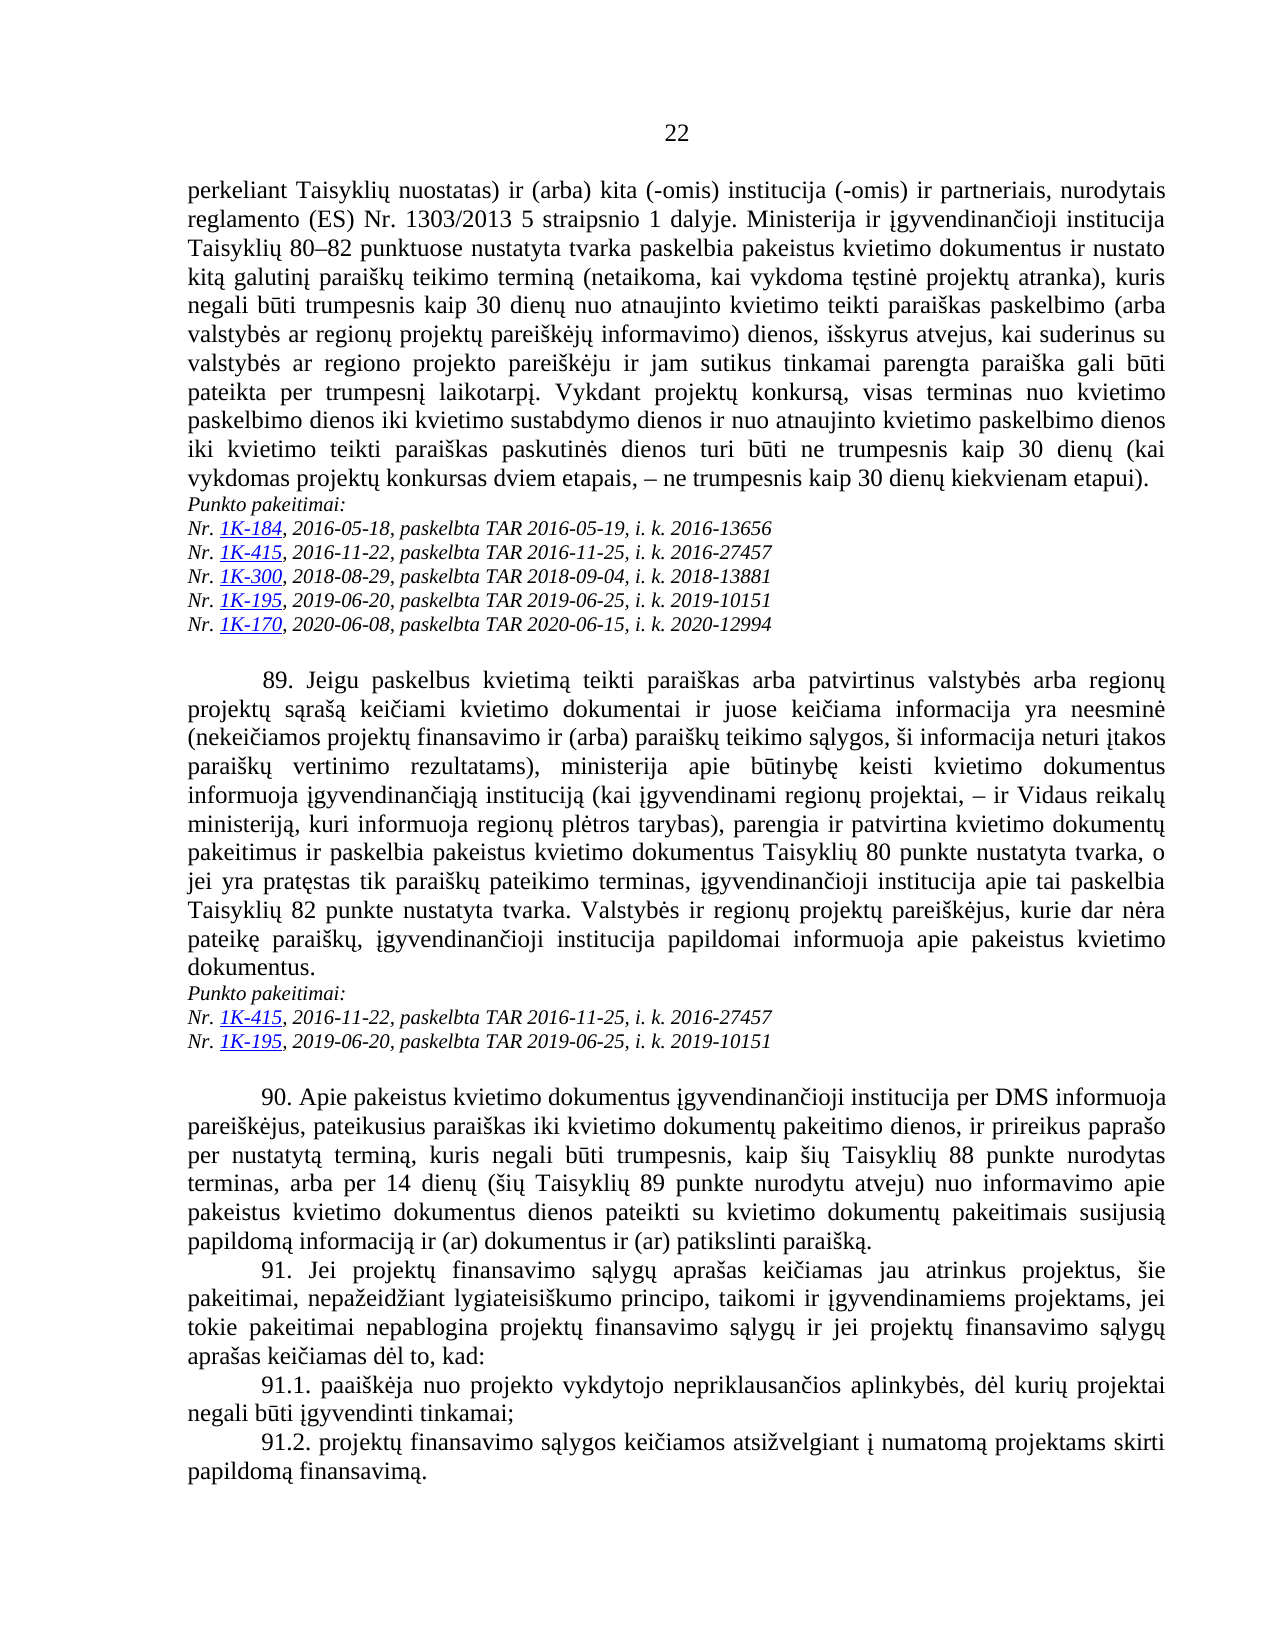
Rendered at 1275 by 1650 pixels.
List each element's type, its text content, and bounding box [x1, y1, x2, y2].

text perkeliant Taisyklių nuostatas) ir (arba) kita (-omis) institucija (-omis) ir partneriais, nurodytais reglamento (ES) Nr. 1303/2013 5 straipsnio 1 dalyje. Ministerija ir įgyvendinančioji institucija Taisyklių 80–82 punktuose nustatyta tvarka paskelbia pakeistus kvietimo dokumentus ir nustato kitą galutinį paraiškų teikimo terminą (netaikoma, kai vykdoma tęstinė projektų atranka), kuris negali būti trumpesnis kaip 30 dienų nuo atnaujinto kvietimo teikti paraiškas paskelbimo (arba valstybės ar regionų projektų pareiškėjų informavimo) dienos, išskyrus atvejus, kai suderinus su valstybės ar regiono projekto pareiškėju ir jam sutikus tinkamai parengta paraiška gali būti pateikta per trumpesnį laikotarpį. Vykdant projektų konkursą, visas terminas nuo kvietimo paskelbimo dienos iki kvietimo sustabdymo dienos ir nuo atnaujinto kvietimo paskelbimo dienos iki kvietimo teikti paraiškas paskutinės dienos turi būti ne trumpesnis kaip 30 dienų (kai vykdomas projektų konkursas dviem etapais, – ne trumpesnis kaip 30 dienų kiekvienam etapui). [187, 176, 1167, 492]
text Punkto pakeitimai: [187, 492, 1167, 516]
text Punkto pakeitimai: [187, 981, 1167, 1005]
text Nr. 1K-195, 2019-06-20, paskelbta TAR 2019-06-25, i. k. 2019-10151 [187, 1029, 1167, 1053]
text Nr. 1K-415, 2016-11-22, paskelbta TAR 2016-11-25, i. k. 2016-27457 [187, 540, 1167, 564]
text 91. Jei projektų finansavimo sąlygų aprašas keičiamas jau atrinkus projektus, šie pakeitimai, nepažeidžiant lygiateisiškumo principo, taikomi ir įgyvendinamiems projektams, jei tokie pakeitimai nepablogina projektų finansavimo sąlygų ir jei projektų finansavimo sąlygų aprašas keičiamas dėl to, kad: [187, 1255, 1167, 1370]
text Nr. 1K-415, 2016-11-22, paskelbta TAR 2016-11-25, i. k. 2016-27457 [187, 1005, 1167, 1029]
text Nr. 1K-170, 2020-06-08, paskelbta TAR 2020-06-15, i. k. 2020-12994 [187, 612, 1167, 636]
text 89. Jeigu paskelbus kvietimą teikti paraiškas arba patvirtinus valstybės arba regionų projektų sąrašą keičiami kvietimo dokumentai ir juose keičiama informacija yra neesminė (nekeičiamos projektų finansavimo ir (arba) paraiškų teikimo sąlygos, ši informacija neturi įtakos paraiškų vertinimo rezultatams), ministerija apie būtinybę keisti kvietimo dokumentus informuoja įgyvendinančiąją instituciją (kai įgyvendinami regionų projektai, – ir Vidaus reikalų ministeriją, kuri informuoja regionų plėtros tarybas), parengia ir patvirtina kvietimo dokumentų pakeitimus ir paskelbia pakeistus kvietimo dokumentus Taisyklių 80 punkte nustatyta tvarka, o jei yra pratęstas tik paraiškų pateikimo terminas, įgyvendinančioji institucija apie tai paskelbia Taisyklių 82 punkte nustatyta tvarka. Valstybės ir regionų projektų pareiškėjus, kurie dar nėra pateikę paraiškų, įgyvendinančioji institucija papildomai informuoja apie pakeistus kvietimo dokumentus. [187, 665, 1167, 981]
text 91.2. projektų finansavimo sąlygos keičiamos atsižvelgiant į numatomą projektams skirti papildomą finansavimą. [187, 1427, 1167, 1485]
text 90. Apie pakeistus kvietimo dokumentus įgyvendinančioji institucija per DMS informuoja pareiškėjus, pateikusius paraiškas iki kvietimo dokumentų pakeitimo dienos, ir prireikus paprašo per nustatytą terminą, kuris negali būti trumpesnis, kaip šių Taisyklių 88 punkte nurodytas terminas, arba per 14 dienų (šių Taisyklių 89 punkte nurodytu atveju) nuo informavimo apie pakeistus kvietimo dokumentus dienos pateikti su kvietimo dokumentų pakeitimais susijusią papildomą informaciją ir (ar) dokumentus ir (ar) patikslinti paraišką. [187, 1082, 1167, 1255]
text Nr. 1K-184, 2016-05-18, paskelbta TAR 2016-05-19, i. k. 2016-13656 [187, 516, 1167, 540]
text Nr. 1K-195, 2019-06-20, paskelbta TAR 2019-06-25, i. k. 2019-10151 [187, 588, 1167, 612]
text 91.1. paaiškėja nuo projekto vykdytojo nepriklausančios aplinkybės, dėl kurių projektai negali būti įgyvendinti tinkamai; [187, 1370, 1167, 1427]
text Nr. 1K-300, 2018-08-29, paskelbta TAR 2018-09-04, i. k. 2018-13881 [187, 564, 1167, 588]
